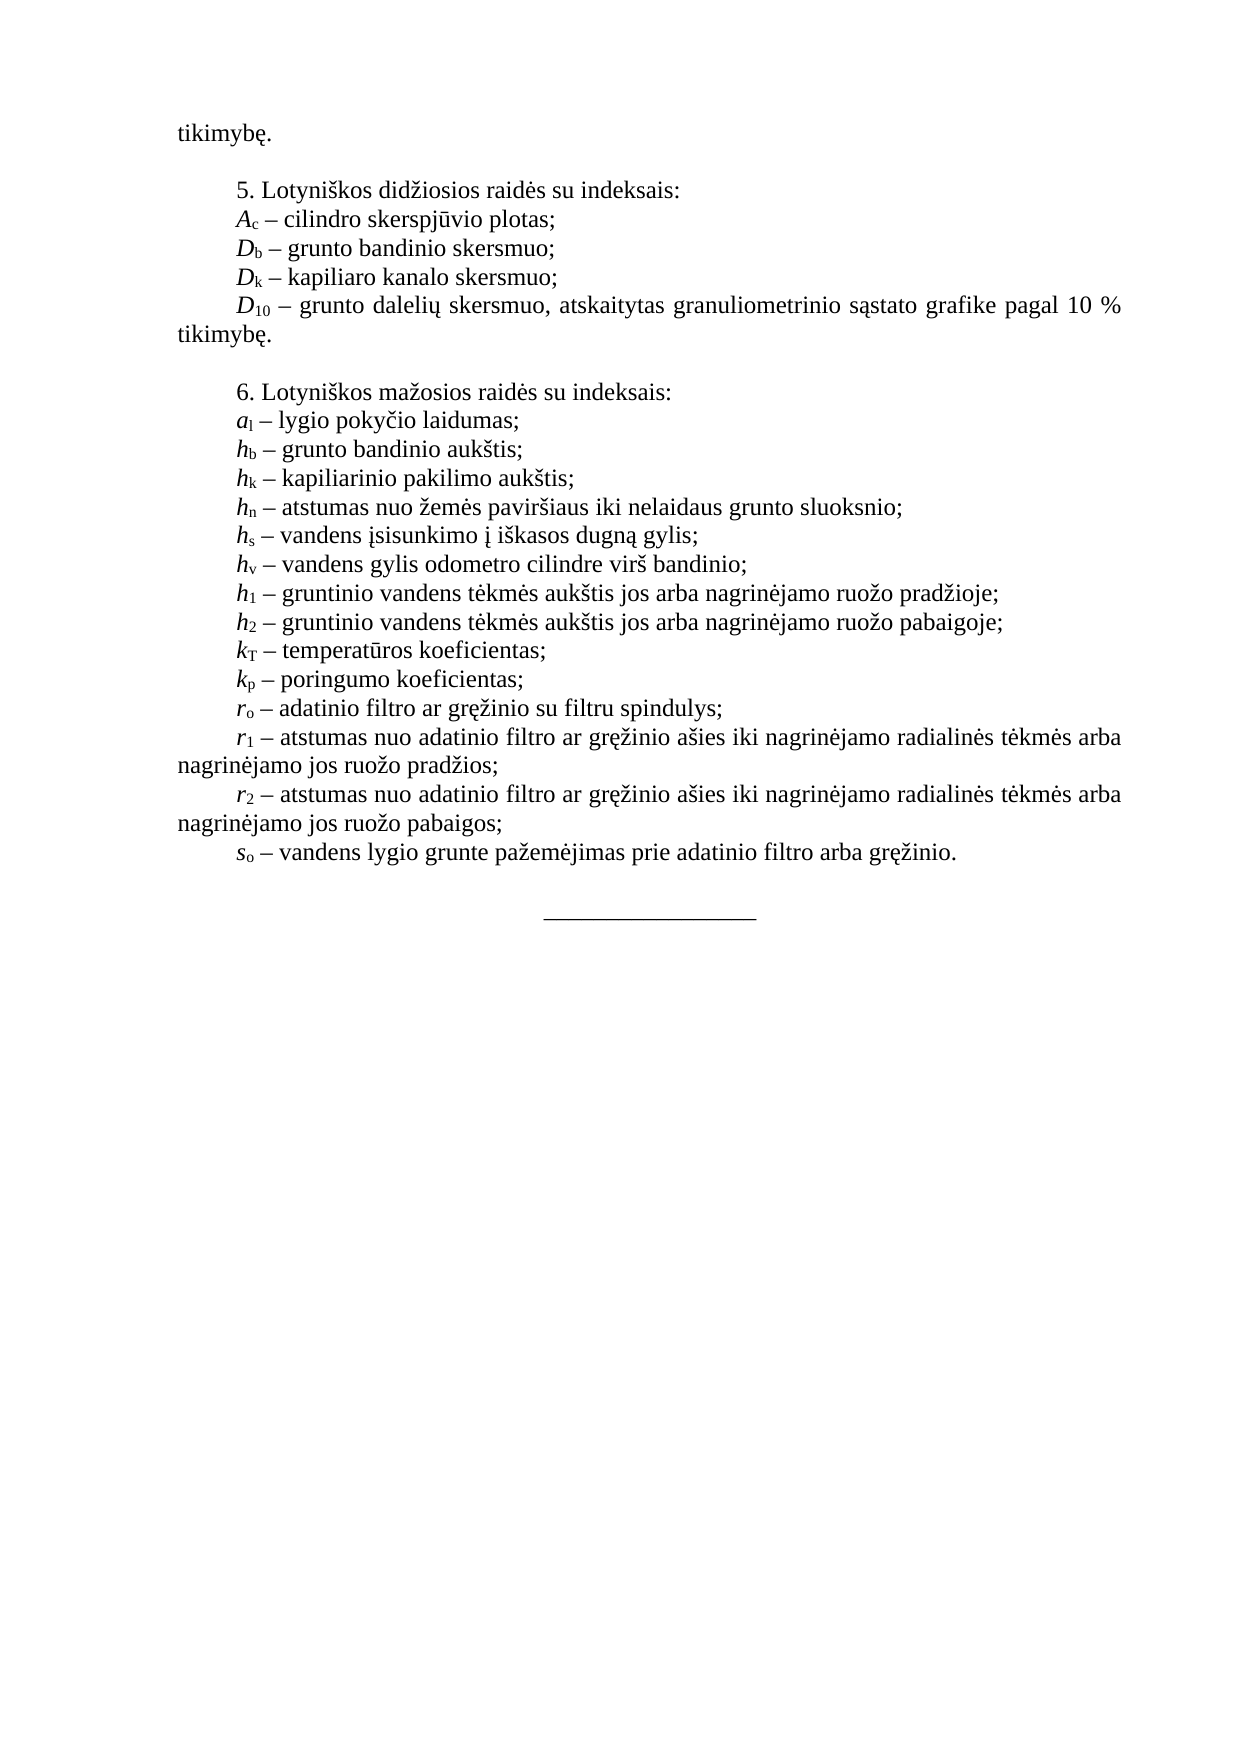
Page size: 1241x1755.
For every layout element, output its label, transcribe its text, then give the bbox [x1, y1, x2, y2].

text kp – poringumo koeficientas; [177, 664, 1122, 693]
text al – lygio pokyčio laidumas; [177, 406, 1122, 434]
text h1 – gruntinio vandens tėkmės aukštis jos arba nagrinėjamo ruožo pradžioje; [177, 578, 1122, 607]
text 6. Lotyniškos mažosios raidės su indeksais: [177, 377, 1122, 406]
text hn – atstumas nuo žemės paviršiaus iki nelaidaus grunto sluoksnio; [177, 492, 1122, 521]
text so – vandens lygio grunte pažemėjimas prie adatinio filtro arba gręžinio. [177, 837, 1122, 866]
text Ac – cilindro skerspjūvio plotas; [177, 204, 1122, 233]
text hk – kapiliarinio pakilimo aukštis; [177, 463, 1122, 492]
text r1 – atstumas nuo adatinio filtro ar gręžinio ašies iki nagrinėjamo radialinės tėkmės arba nagrinėjamo jos ruožo pradžios; [177, 722, 1122, 779]
text hs – vandens įsisunkimo į iškasos dugną gylis; [177, 521, 1122, 549]
text D10 – grunto dalelių skersmuo, atskaitytas granuliometrinio sąstato grafike pagal 10 % tikimybę. [177, 291, 1122, 348]
text tikimybę. [177, 118, 1122, 147]
text h2 – gruntinio vandens tėkmės aukštis jos arba nagrinėjamo ruožo pabaigoje; [177, 607, 1122, 636]
text Dk – kapiliaro kanalo skersmuo; [177, 262, 1122, 291]
text _________________ [177, 894, 1122, 923]
text hb – grunto bandinio aukštis; [177, 434, 1122, 463]
text kT – temperatūros koeficientas; [177, 636, 1122, 664]
text hv – vandens gylis odometro cilindre virš bandinio; [177, 549, 1122, 578]
text r2 – atstumas nuo adatinio filtro ar gręžinio ašies iki nagrinėjamo radialinės tėkmės arba nagrinėjamo jos ruožo pabaigos; [177, 779, 1122, 837]
text Db – grunto bandinio skersmuo; [177, 233, 1122, 262]
text 5. Lotyniškos didžiosios raidės su indeksais: [177, 176, 1122, 204]
text ro – adatinio filtro ar gręžinio su filtru spindulys; [177, 693, 1122, 722]
